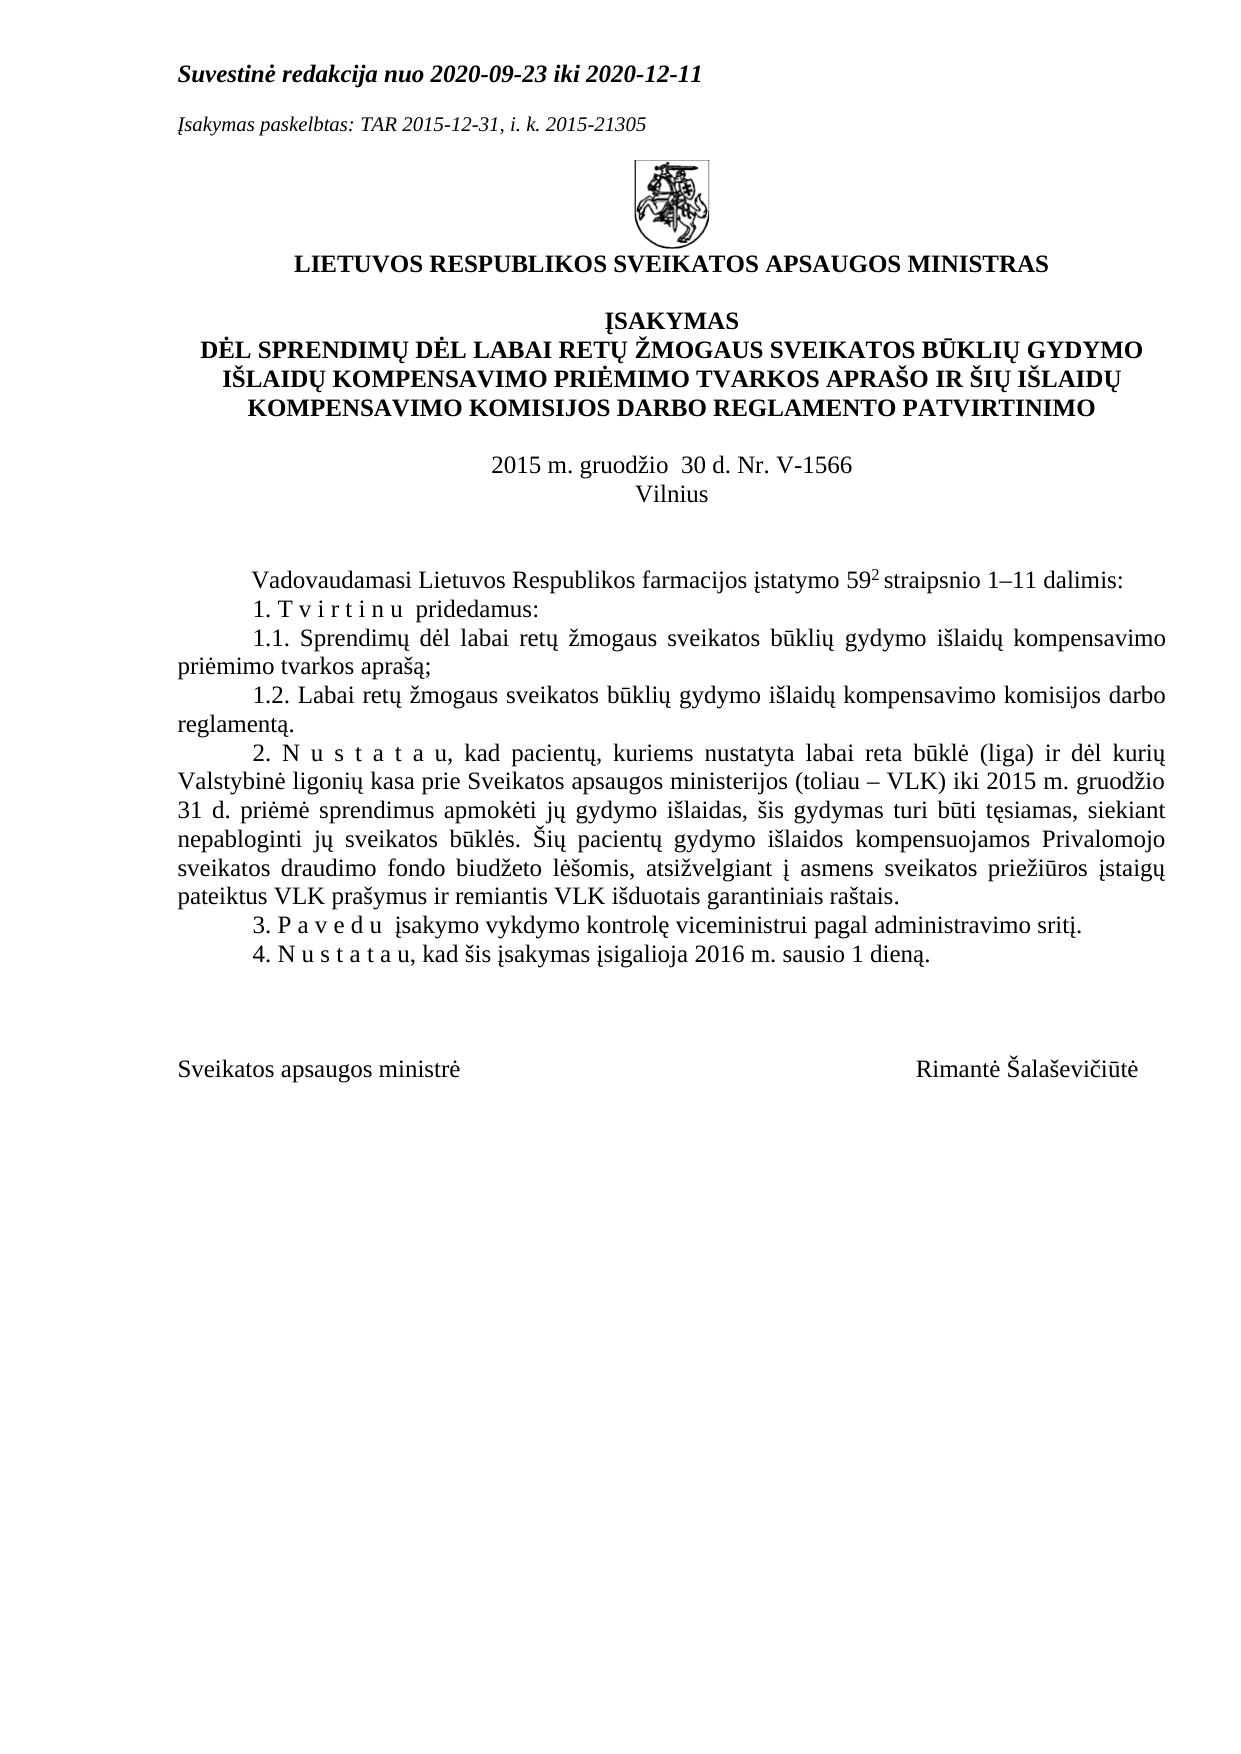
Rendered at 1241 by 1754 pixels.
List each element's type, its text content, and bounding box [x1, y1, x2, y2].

text Įsakymas paskelbtas: TAR 2015-12-31, i. k. 2015-21305 [177, 112, 1166, 136]
text 2015 m. gruodžio 30 d. Nr. V-1566 [177, 450, 1166, 479]
text Sveikatos apsaugos ministrė Rimantė Šalaševičiūtė [177, 1054, 1166, 1083]
text 1. Tvirtinu pridedamus: [252, 594, 1166, 623]
text Vadovaudamasi Lietuvos Respublikos farmacijos įstatymo 592 straipsnio 1–11 dalimis: [251, 565, 1166, 594]
text 2. N u s t a t a u, kad pacientų, kuriems nustatyta labai reta būklė (liga) ir dėl kurių Valstybinė ligonių kasa prie Sveikatos apsaugos ministerijos (toliau – VLK) iki 2015 m. gruodžio 31 d. priėmė sprendimus apmokėti jų gydymo išlaidas, šis gydymas turi būti tęsiamas, siekiant nepabloginti jų sveikatos būklės. Šių pacientų gydymo išlaidos kompensuojamos Privalomojo sveikatos draudimo fondo biudžeto lėšomis, atsižvelgiant į asmens sveikatos priežiūros įstaigų pateiktus VLK prašymus ir remiantis VLK išduotais garantiniais raštais. [177, 738, 1166, 910]
text 1.2. Labai retų žmogaus sveikatos būklių gydymo išlaidų kompensavimo komisijos darbo reglamentą. [177, 680, 1166, 738]
text ĮSAKYMAS [177, 306, 1166, 335]
text Vilnius [177, 479, 1166, 508]
text 4. N u s t a t a u, kad šis įsakymas įsigalioja 2016 m. sausio 1 dieną. [177, 939, 1166, 968]
text 1.1. Sprendimų dėl labai retų žmogaus sveikatos būklių gydymo išlaidų kompensavimo priėmimo tvarkos aprašą; [177, 623, 1166, 680]
text 3. Pavedu įsakymo vykdymo kontrolę viceministrui pagal administravimo sritį. [177, 910, 1166, 939]
text LIETUVOS RESPUBLIKOS SVEIKATOS APSAUGOS MINISTRAS [177, 249, 1166, 278]
text Suvestinė redakcija nuo 2020-09-23 iki 2020-12-11 [177, 59, 1166, 88]
text Dėl sprendimų dėl LABAI RETŲ ŽMOGAUS SVEIKATOS BŪKLIŲ GYDYMO IŠLAIDŲ KOMPENSAVIMO PRIĖMIMO TVARKOS APRAŠO IR ŠIŲ IŠLAIDŲ KOMPENSAVIMO KOMISIJOS DARBO REGLAMENTO PATVIRTINIMO [177, 335, 1166, 421]
